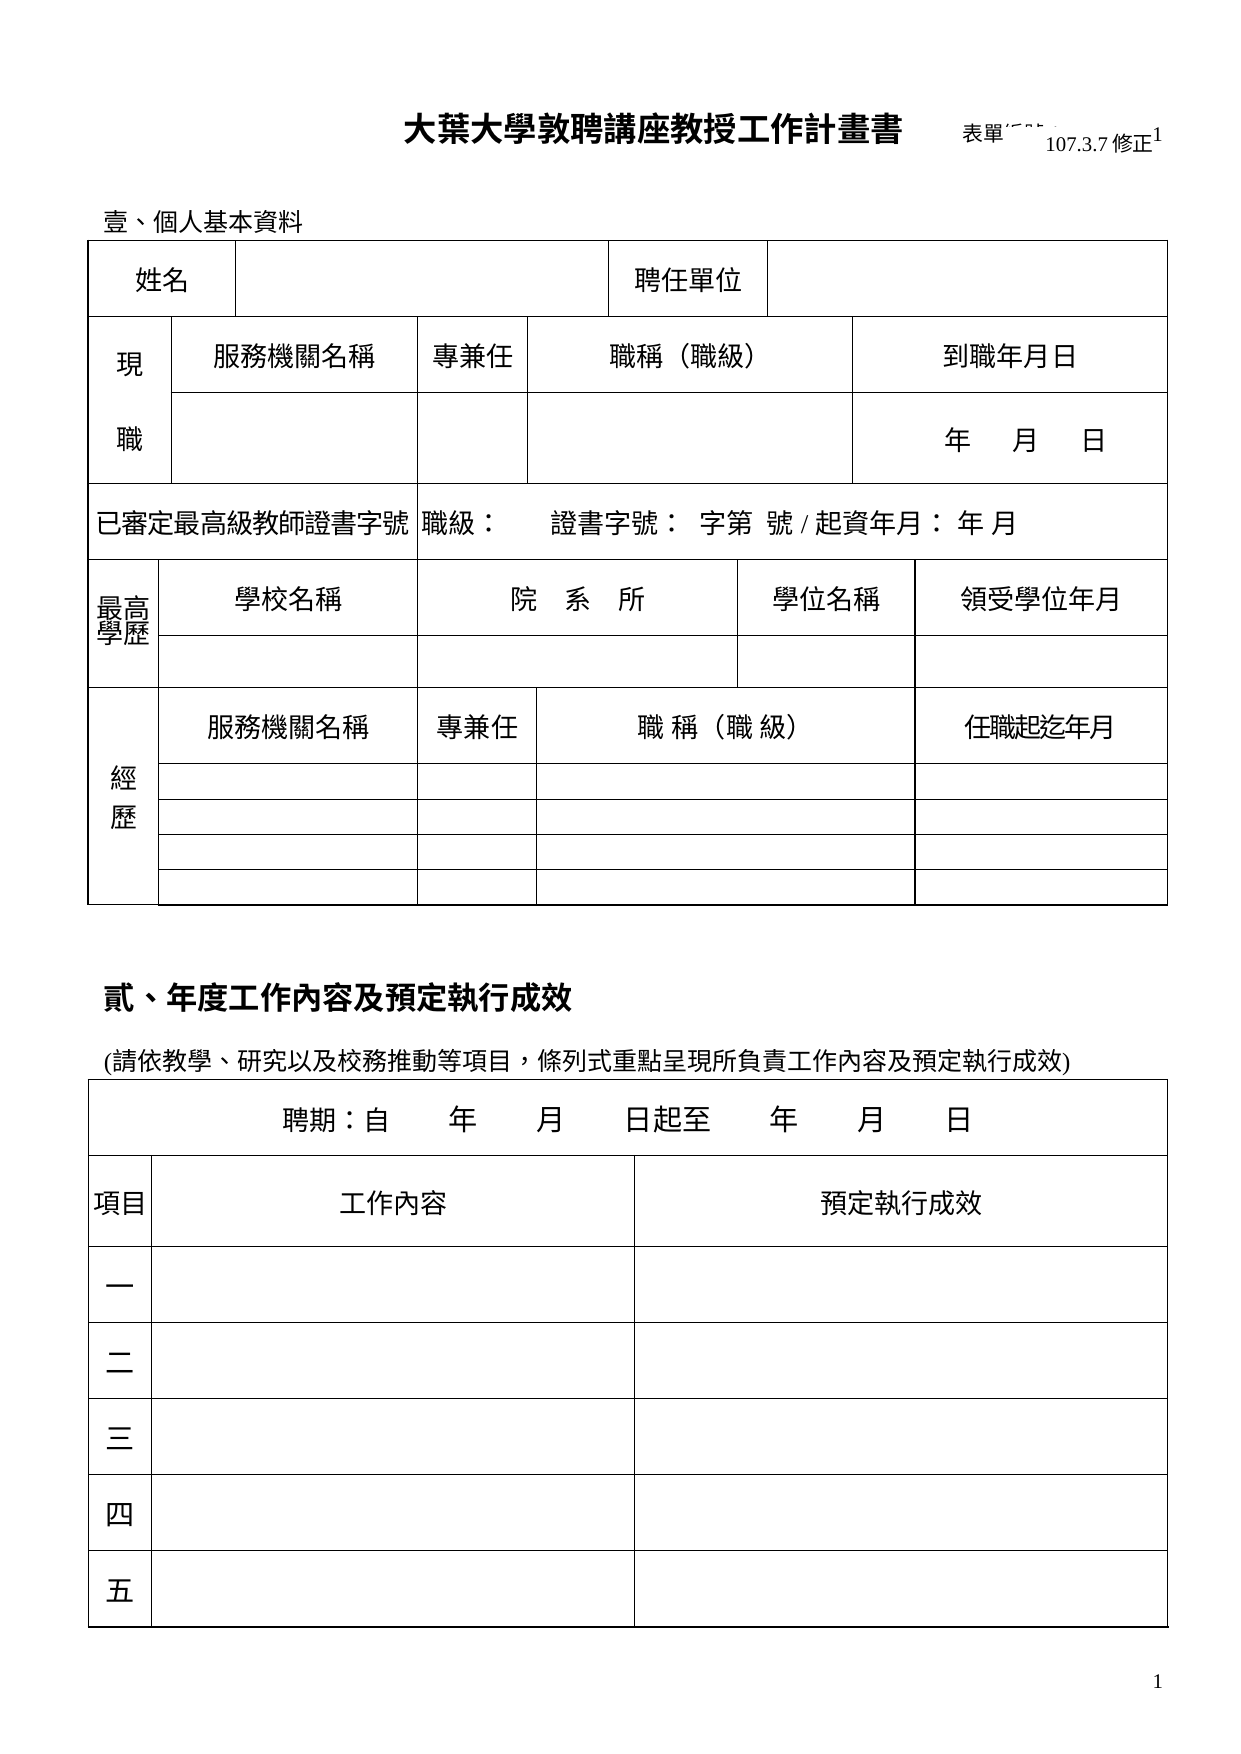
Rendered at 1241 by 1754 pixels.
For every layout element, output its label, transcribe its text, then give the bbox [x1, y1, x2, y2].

table_cell 二 [89, 1323, 151, 1398]
table_cell [635, 1247, 1167, 1322]
table_cell 經 歷 [89, 688, 158, 904]
table_cell [537, 764, 914, 798]
table_cell [537, 800, 914, 834]
table_cell 任職起迄年月 [916, 688, 1167, 763]
table_cell [635, 1475, 1167, 1550]
table_cell 三 [89, 1399, 151, 1474]
table_cell [152, 1475, 634, 1550]
table_cell 職 稱（職 級） [537, 688, 914, 763]
table_cell 年 月 日 [853, 393, 1167, 483]
table_cell [916, 870, 1167, 904]
table_cell [152, 1247, 634, 1322]
table_cell 專兼任 [418, 688, 536, 763]
table_header [236, 241, 608, 316]
table_cell [528, 393, 852, 483]
table_cell [152, 1323, 634, 1398]
table_cell 職稱（職級） [528, 317, 852, 392]
table_cell [418, 764, 536, 798]
table_header 聘任單位 [609, 241, 767, 316]
table_cell 最高學歷 [89, 560, 158, 687]
table_header 姓名 [89, 241, 235, 316]
table_cell [916, 800, 1167, 834]
table_cell 專兼任 [418, 317, 527, 392]
text 貳、年度工作內容及預定執行成效 [103, 959, 1162, 1034]
table_cell 學校名稱 [159, 560, 417, 635]
table_cell [916, 636, 1167, 687]
table_cell 一 [89, 1247, 151, 1322]
table_cell [916, 764, 1167, 798]
table_cell 服務機關名稱 [172, 317, 417, 392]
table_cell [635, 1399, 1167, 1474]
table_cell [537, 870, 914, 904]
table_cell [152, 1399, 634, 1474]
table_cell 項目 [89, 1156, 151, 1246]
table_cell [738, 636, 914, 687]
text 107.3.7修正 [1003, 127, 1153, 157]
table_header [768, 241, 1167, 316]
table_cell 到職年月日 [853, 317, 1167, 392]
table_cell 工作內容 [152, 1156, 634, 1246]
text (請依教學、研究以及校務推動等項目，條列式重點呈現所負責工作內容及預定執行成效) [103, 1041, 1162, 1079]
table_cell 領受學位年月 [916, 560, 1167, 635]
table_cell [159, 870, 417, 904]
table_cell [537, 835, 914, 869]
table_cell [635, 1323, 1167, 1398]
table_cell [159, 835, 417, 869]
table_cell 服務機關名稱 [159, 688, 417, 763]
table_cell 現 職 [89, 317, 171, 483]
table_cell 已審定最高級教師證書字號 [89, 484, 417, 559]
table_cell [418, 636, 737, 687]
table_cell 五 [89, 1551, 151, 1626]
table_cell [152, 1551, 634, 1626]
table_cell [635, 1551, 1167, 1626]
table_cell [418, 835, 536, 869]
text 壹、個人基本資料 [103, 202, 1162, 239]
table_cell [159, 764, 417, 798]
table_cell 預定執行成效 [635, 1156, 1167, 1246]
table_cell 職級： 證書字號： 字第 號 / 起資年月： 年 月 [418, 484, 1167, 559]
table_cell [418, 800, 536, 834]
table_cell [172, 393, 417, 483]
table_cell [159, 636, 417, 687]
table_cell 院 系 所 [418, 560, 737, 635]
table_cell [418, 393, 527, 483]
table_cell 四 [89, 1475, 151, 1550]
table_cell 學位名稱 [738, 560, 914, 635]
table_cell [418, 870, 536, 904]
table_cell [916, 835, 1167, 869]
table_header 聘期：自 年 月 日起至 年 月 日 [89, 1080, 1167, 1155]
table_cell [159, 800, 417, 834]
text 大葉大學敦聘講座教授工作計畫書 表單編號：2200-011-1 [103, 89, 1162, 164]
